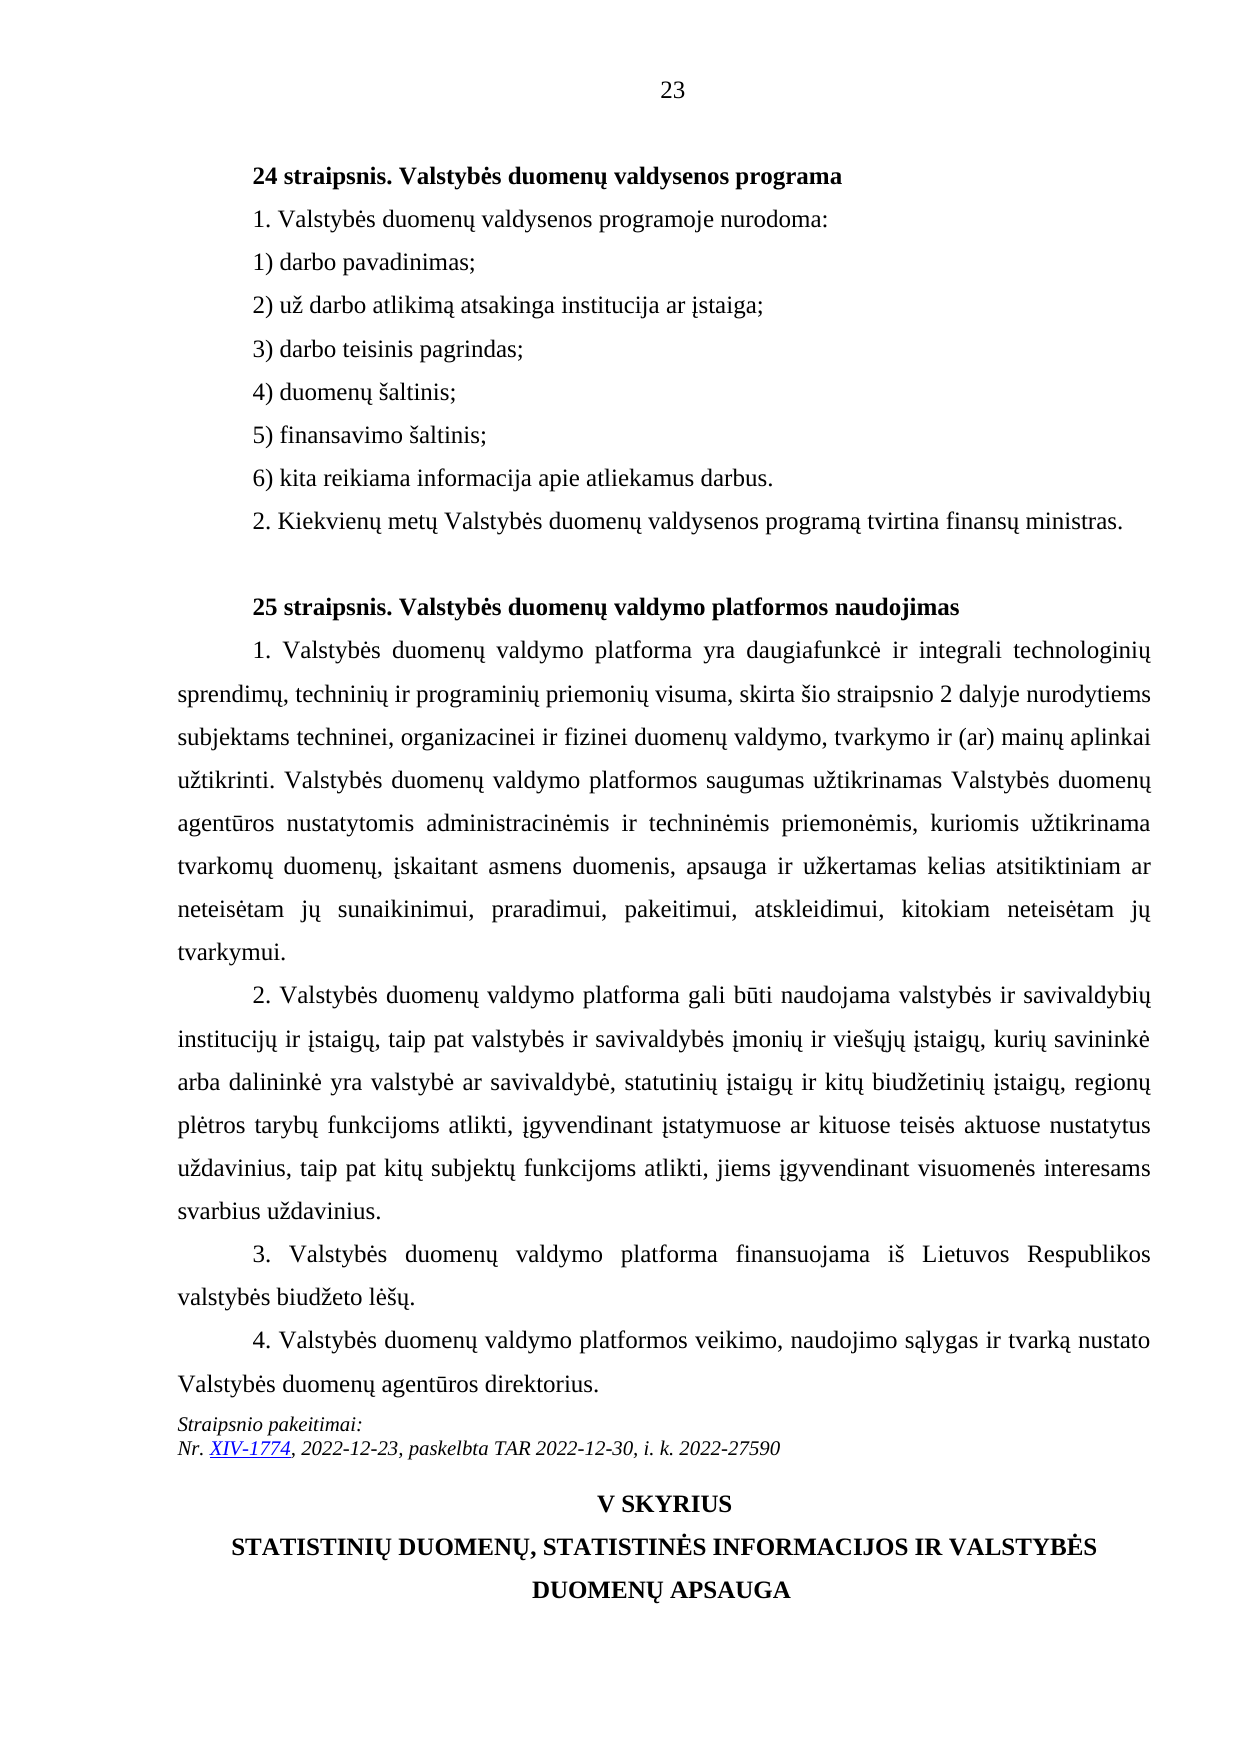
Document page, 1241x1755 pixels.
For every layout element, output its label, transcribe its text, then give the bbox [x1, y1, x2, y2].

text Straipsnio pakeitimai: [177, 1412, 1152, 1436]
text 1) darbo pavadinimas; [177, 247, 1152, 276]
text 1. Valstybės duomenų valdymo platforma yra daugiafunkcė ir integrali technologinių sprendimų, techninių ir programinių priemonių visuma, skirta šio straipsnio 2 dalyje nurodytiems subjektams techninei, organizacinei ir fizinei duomenų valdymo, tvarkymo ir (ar) mainų aplinkai užtikrinti. Valstybės duomenų valdymo platformos saugumas užtikrinamas Valstybės duomenų agentūros nustatytomis administracinėmis ir techninėmis priemonėmis, kuriomis užtikrinama tvarkomų duomenų, įskaitant asmens duomenis, apsauga ir užkertamas kelias atsitiktiniam ar neteisėtam jų sunaikinimui, praradimui, pakeitimui, atskleidimui, kitokiam neteisėtam jų tvarkymui. [177, 636, 1152, 966]
text 4) duomenų šaltinis; [177, 377, 1152, 406]
text 2) už darbo atlikimą atsakinga institucija ar įstaiga; [177, 291, 1152, 319]
text Nr. XIV-1774, 2022-12-23, paskelbta TAR 2022-12-30, i. k. 2022-27590 [177, 1436, 1152, 1460]
text V SKYRIUS [177, 1489, 1152, 1517]
text 1. Valstybės duomenų valdysenos programoje nurodoma: [177, 204, 1152, 233]
text 3. Valstybės duomenų valdymo platforma finansuojama iš Lietuvos Respublikos valstybės biudžeto lėšų. [177, 1239, 1152, 1311]
text 2. Valstybės duomenų valdymo platforma gali būti naudojama valstybės ir savivaldybių institucijų ir įstaigų, taip pat valstybės ir savivaldybės įmonių ir viešųjų įstaigų, kurių savininkė arba dalininkė yra valstybė ar savivaldybė, statutinių įstaigų ir kitų biudžetinių įstaigų, regionų plėtros tarybų funkcijoms atlikti, įgyvendinant įstatymuose ar kituose teisės aktuose nustatytus uždavinius, taip pat kitų subjektų funkcijoms atlikti, jiems įgyvendinant visuomenės interesams svarbius uždavinius. [177, 981, 1152, 1225]
text 3) darbo teisinis pagrindas; [177, 334, 1152, 362]
text 2. Kiekvienų metų Valstybės duomenų valdysenos programą tvirtina finansų ministras. [177, 506, 1152, 535]
text 5) finansavimo šaltinis; [177, 420, 1152, 449]
text STATISTINIŲ DUOMENŲ, STATISTINĖS INFORMACIJOS IR VALSTYBĖS DUOMENŲ APSAUGA [177, 1532, 1152, 1604]
text 4. Valstybės duomenų valdymo platformos veikimo, naudojimo sąlygas ir tvarką nustato Valstybės duomenų agentūros direktorius. [177, 1326, 1152, 1397]
text 6) kita reikiama informacija apie atliekamus darbus. [177, 463, 1152, 492]
text 24 straipsnis. Valstybės duomenų valdysenos programa [177, 161, 1152, 190]
text 25 straipsnis. Valstybės duomenų valdymo platformos naudojimas [177, 592, 1152, 621]
